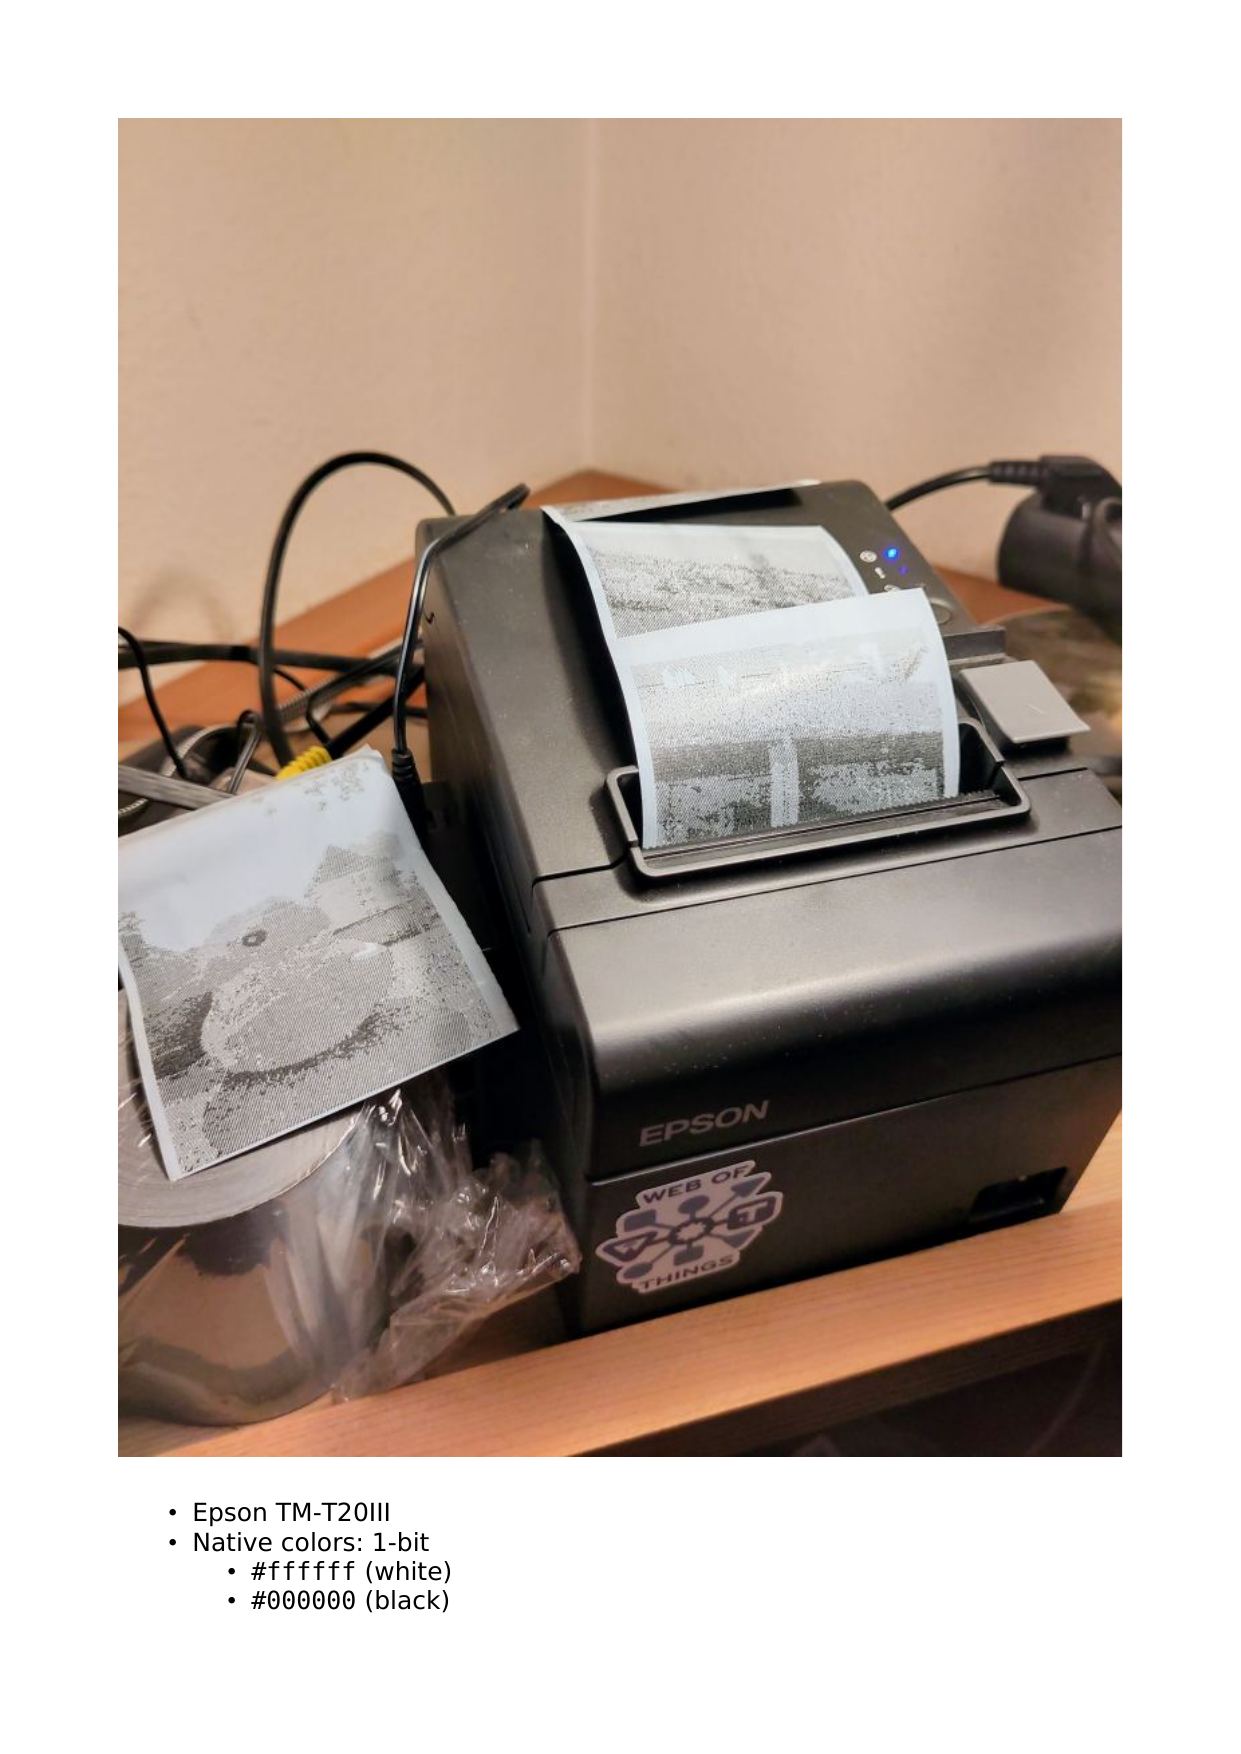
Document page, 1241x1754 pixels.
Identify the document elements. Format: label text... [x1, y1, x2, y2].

list Epson TM-T20III [177, 1499, 1122, 1528]
picture [118, 118, 1123, 1457]
list #000000 (black) [236, 1586, 1122, 1615]
list #ffffff (white) [236, 1557, 1122, 1586]
list Native colors: 1-bit [177, 1528, 1122, 1557]
